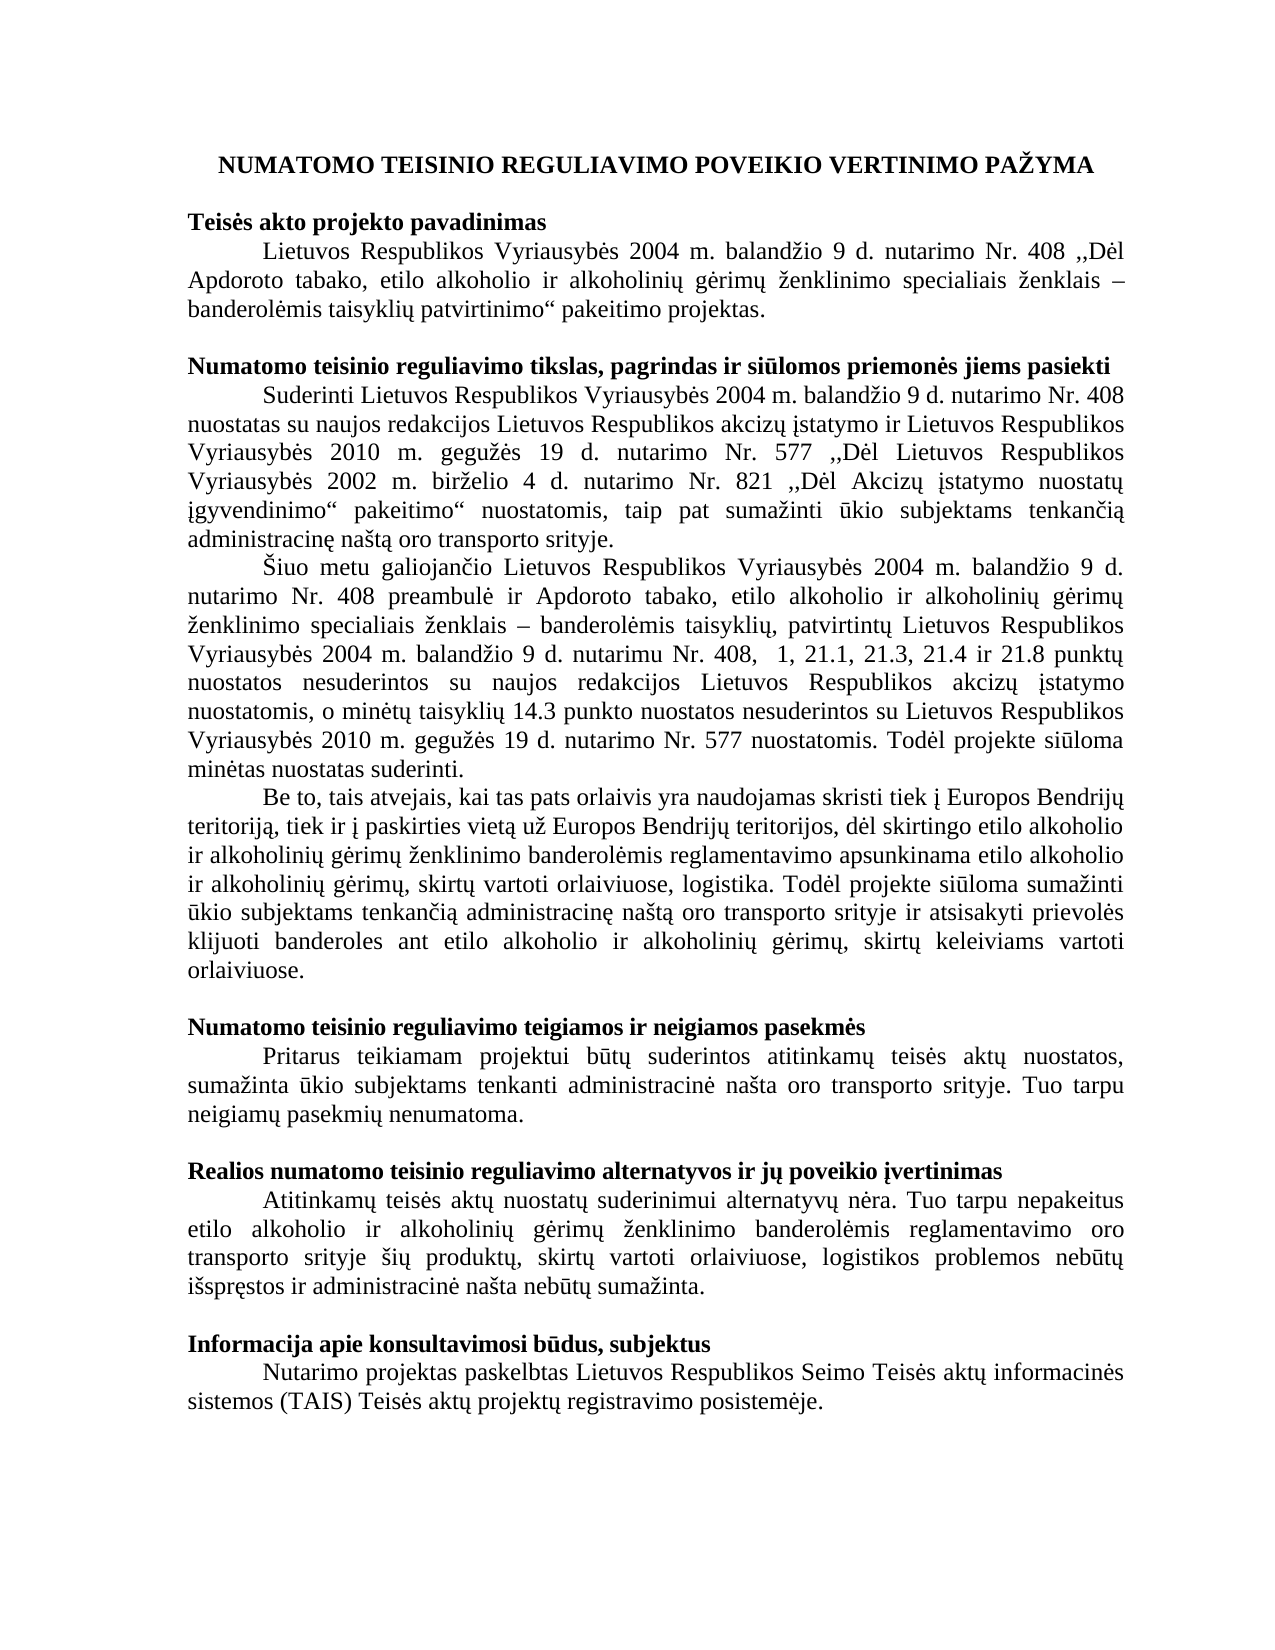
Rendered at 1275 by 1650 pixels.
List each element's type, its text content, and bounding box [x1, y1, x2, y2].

text Realios numatomo teisinio reguliavimo alternatyvos ir jų poveikio įvertinimas [187, 1156, 1125, 1185]
text Atitinkamų teisės aktų nuostatų suderinimui alternatyvų nėra. Tuo tarpu nepakeitus etilo alkoholio ir alkoholinių gėrimų ženklinimo banderolėmis reglamentavimo oro transporto srityje šių produktų, skirtų vartoti orlaiviuose, logistikos problemos nebūtų išspręstos ir administracinė našta nebūtų sumažinta. [187, 1185, 1125, 1300]
text Be to, tais atvejais, kai tas pats orlaivis yra naudojamas skristi tiek į Europos Bendrijų teritoriją, tiek ir į paskirties vietą už Europos Bendrijų teritorijos, dėl skirtingo etilo alkoholio ir alkoholinių gėrimų ženklinimo banderolėmis reglamentavimo apsunkinama etilo alkoholio ir alkoholinių gėrimų, skirtų vartoti orlaiviuose, logistika. Todėl projekte siūloma sumažinti ūkio subjektams tenkančią administracinę naštą oro transporto srityje ir atsisakyti prievolės klijuoti banderoles ant etilo alkoholio ir alkoholinių gėrimų, skirtų keleiviams vartoti orlaiviuose. [187, 782, 1125, 984]
text NUMATOMO TEISINIO REGULIAVIMO POVEIKIO VERTINIMO PAŽYMA [187, 150, 1125, 179]
text Pritarus teikiamam projektui būtų suderintos atitinkamų teisės aktų nuostatos, sumažinta ūkio subjektams tenkanti administracinė našta oro transporto srityje. Tuo tarpu neigiamų pasekmių nenumatoma. [187, 1041, 1125, 1127]
text Suderinti Lietuvos Respublikos Vyriausybės 2004 m. balandžio 9 d. nutarimo Nr. 408 nuostatas su naujos redakcijos Lietuvos Respublikos akcizų įstatymo ir Lietuvos Respublikos Vyriausybės 2010 m. gegužės 19 d. nutarimo Nr. 577 ,,Dėl Lietuvos Respublikos Vyriausybės 2002 m. birželio 4 d. nutarimo Nr. 821 ,,Dėl Akcizų įstatymo nuostatų įgyvendinimo“ pakeitimo“ nuostatomis, taip pat sumažinti ūkio subjektams tenkančią administracinę naštą oro transporto srityje. [187, 380, 1125, 552]
text Numatomo teisinio reguliavimo tikslas, pagrindas ir siūlomos priemonės jiems pasiekti [187, 351, 1144, 380]
text Lietuvos Respublikos Vyriausybės 2004 m. balandžio 9 d. nutarimo Nr. 408 ,,Dėl Apdoroto tabako, etilo alkoholio ir alkoholinių gėrimų ženklinimo specialiais ženklais – banderolėmis taisyklių patvirtinimo“ pakeitimo projektas. [187, 236, 1125, 322]
text Teisės akto projekto pavadinimas [187, 207, 1125, 236]
text Numatomo teisinio reguliavimo teigiamos ir neigiamos pasekmės [187, 1012, 1125, 1041]
text Šiuo metu galiojančio Lietuvos Respublikos Vyriausybės 2004 m. balandžio 9 d. nutarimo Nr. 408 preambulė ir Apdoroto tabako, etilo alkoholio ir alkoholinių gėrimų ženklinimo specialiais ženklais – banderolėmis taisyklių, patvirtintų Lietuvos Respublikos Vyriausybės 2004 m. balandžio 9 d. nutarimu Nr. 408, 1, 21.1, 21.3, 21.4 ir 21.8 punktų nuostatos nesuderintos su naujos redakcijos Lietuvos Respublikos akcizų įstatymo nuostatomis, o minėtų taisyklių 14.3 punkto nuostatos nesuderintos su Lietuvos Respublikos Vyriausybės 2010 m. gegužės 19 d. nutarimo Nr. 577 nuostatomis. Todėl projekte siūloma minėtas nuostatas suderinti. [187, 552, 1125, 782]
text Informacija apie konsultavimosi būdus, subjektus [187, 1329, 1125, 1357]
text Nutarimo projektas paskelbtas Lietuvos Respublikos Seimo Teisės aktų informacinės sistemos (TAIS) Teisės aktų projektų registravimo posistemėje. [187, 1357, 1125, 1415]
